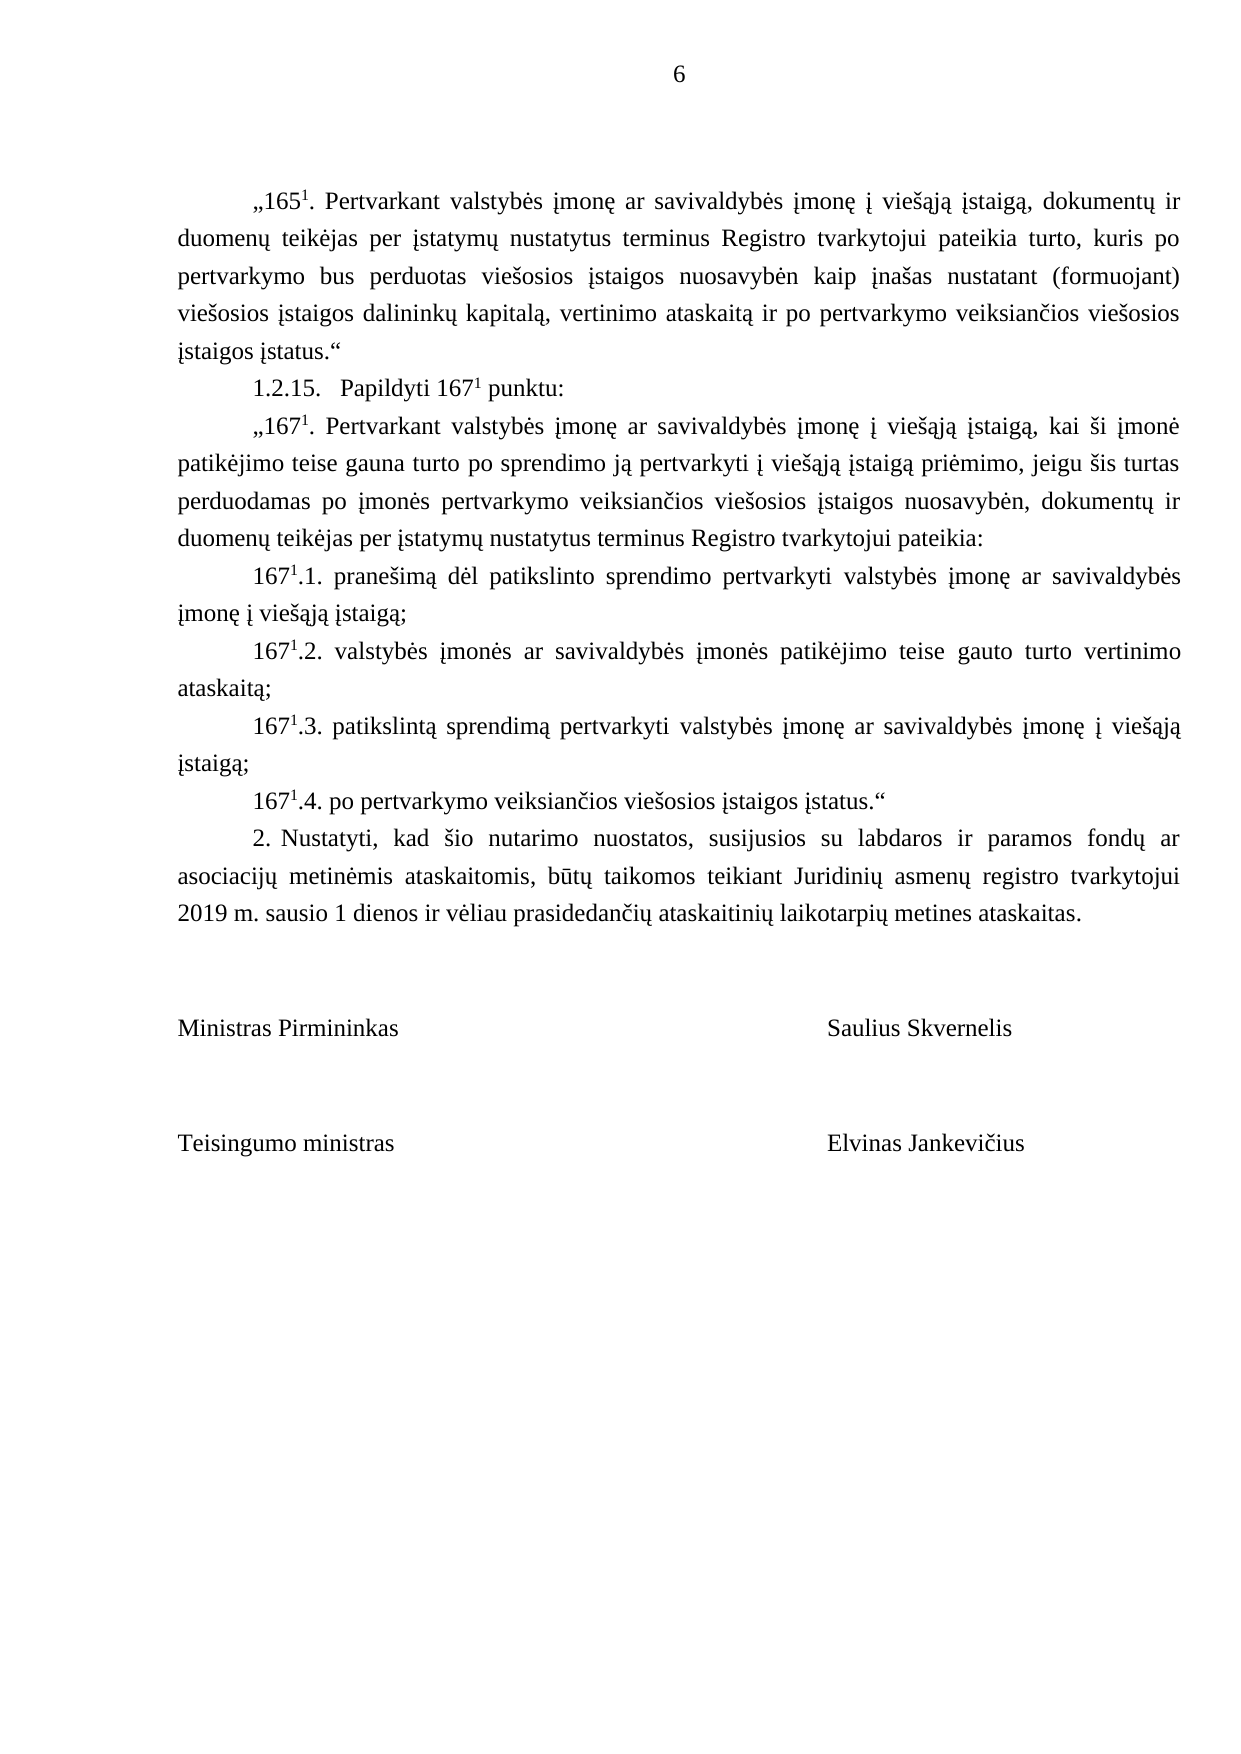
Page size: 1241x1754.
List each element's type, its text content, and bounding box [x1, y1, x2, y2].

text „1651. Pertvarkant valstybės įmonę ar savivaldybės įmonę į viešąją įstaigą, dokumentų ir duomenų teikėjas per įstatymų nustatytus terminus Registro tvarkytojui pateikia turto, kuris po pertvarkymo bus perduotas viešosios įstaigos nuosavybėn kaip įnašas nustatant (formuojant) viešosios įstaigos dalininkų kapitalą, vertinimo ataskaitą ir po pertvarkymo veiksiančios viešosios įstaigos įstatus.“ [177, 177, 1181, 365]
text Teisingumo ministras Elvinas Jankevičius [177, 1128, 1181, 1157]
text Ministras Pirmininkas Saulius Skvernelis [177, 1013, 1181, 1042]
text 1671.2. valstybės įmonės ar savivaldybės įmonės patikėjimo teise gauto turto vertinimo ataskaitą; [177, 627, 1181, 702]
text 1.2.15. Papildyti 1671 punktu: [177, 365, 1181, 402]
text 2. Nustatyti, kad šio nutarimo nuostatos, susijusios su labdaros ir paramos fondų ar asociacijų metinėmis ataskaitomis, būtų taikomos teikiant Juridinių asmenų registro tvarkytojui 2019 m. sausio 1 dienos ir vėliau prasidedančių ataskaitinių laikotarpių metines ataskaitas. [177, 815, 1181, 927]
text 1671.1. pranešimą dėl patikslinto sprendimo pertvarkyti valstybės įmonę ar savivaldybės įmonę į viešąją įstaigą; [177, 552, 1181, 627]
text 1671.3. patikslintą sprendimą pertvarkyti valstybės įmonę ar savivaldybės įmonę į viešąją įstaigą; [177, 702, 1181, 777]
text 1671.4. po pertvarkymo veiksiančios viešosios įstaigos įstatus.“ [177, 777, 1181, 815]
text „1671. Pertvarkant valstybės įmonę ar savivaldybės įmonę į viešąją įstaigą, kai ši įmonė patikėjimo teise gauna turto po sprendimo ją pertvarkyti į viešąją įstaigą priėmimo, jeigu šis turtas perduodamas po įmonės pertvarkymo veiksiančios viešosios įstaigos nuosavybėn, dokumentų ir duomenų teikėjas per įstatymų nustatytus terminus Registro tvarkytojui pateikia: [177, 402, 1181, 552]
